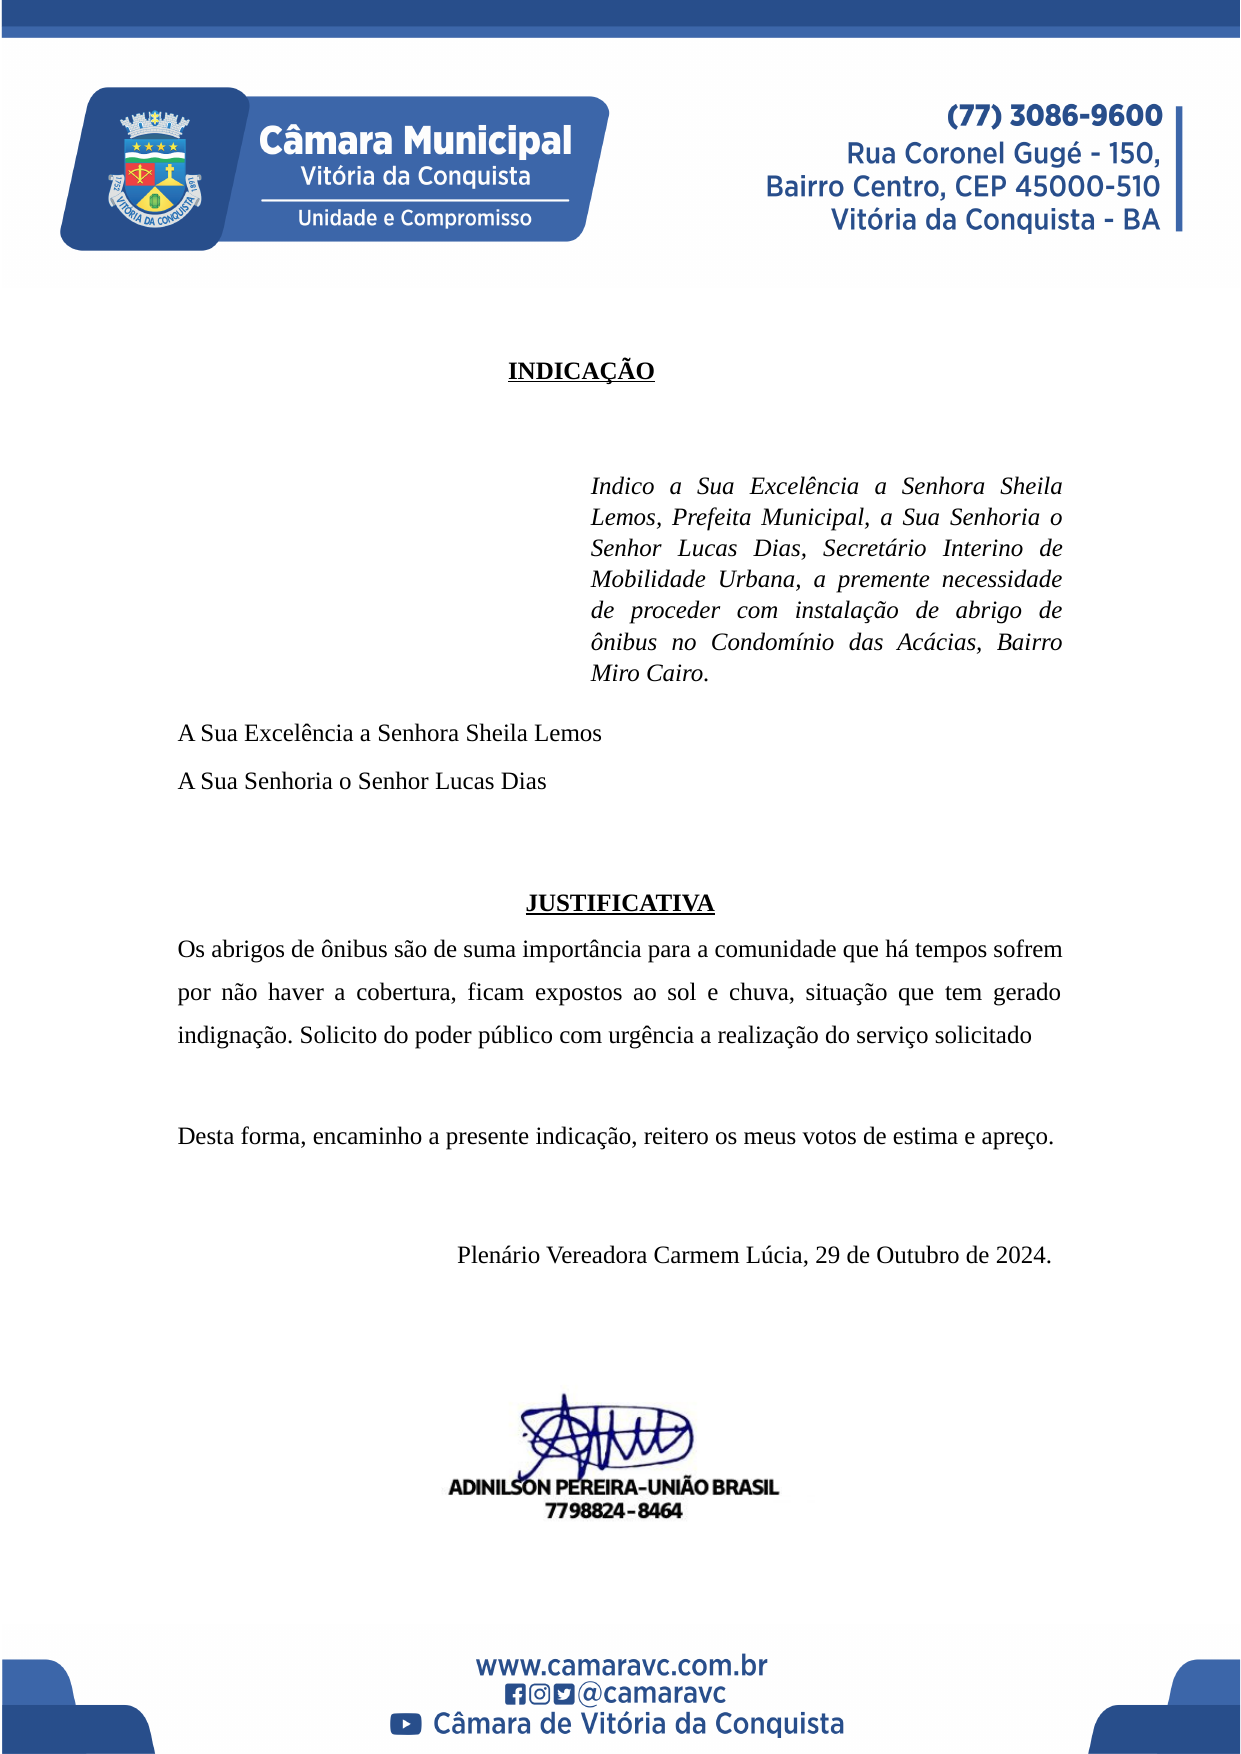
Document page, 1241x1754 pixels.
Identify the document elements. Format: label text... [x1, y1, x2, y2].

text Os abrigos de ônibus são de suma importância para a comunidade que há tempos sofrem por não haver a cobertura, ficam expostos ao sol e chuva, situação que tem gerado indignação. Solicito do poder público com urgência a realização do serviço solicitado [177, 934, 1063, 1049]
text Desta forma, encaminho a presente indicação, reitero os meus votos de estima e apreço. [177, 1121, 1063, 1149]
text INDICAÇÃO [508, 356, 1063, 384]
text A Sua Excelência a Senhora Sheila Lemos [177, 718, 1063, 747]
text Indico a Sua Excelência a Senhora Sheila Lemos, Prefeita Municipal, a Sua Senhoria o Senhor Lucas Dias, Secretário Interino de Mobilidade Urbana, a premente necessidade de proceder com instalação de abrigo de ônibus no Condomínio das Acácias, Bairro Miro Cairo. [591, 471, 1063, 686]
text Plenário Vereadora Carmem Lúcia, 29 de Outubro de 2024. [177, 1240, 1063, 1269]
picture [2, 1624, 1241, 1754]
picture [1, 0, 1240, 288]
text A Sua Senhoria o Senhor Lucas Dias [177, 766, 1063, 794]
text JUSTIFICATIVA [177, 888, 1063, 917]
picture [390, 1351, 815, 1564]
